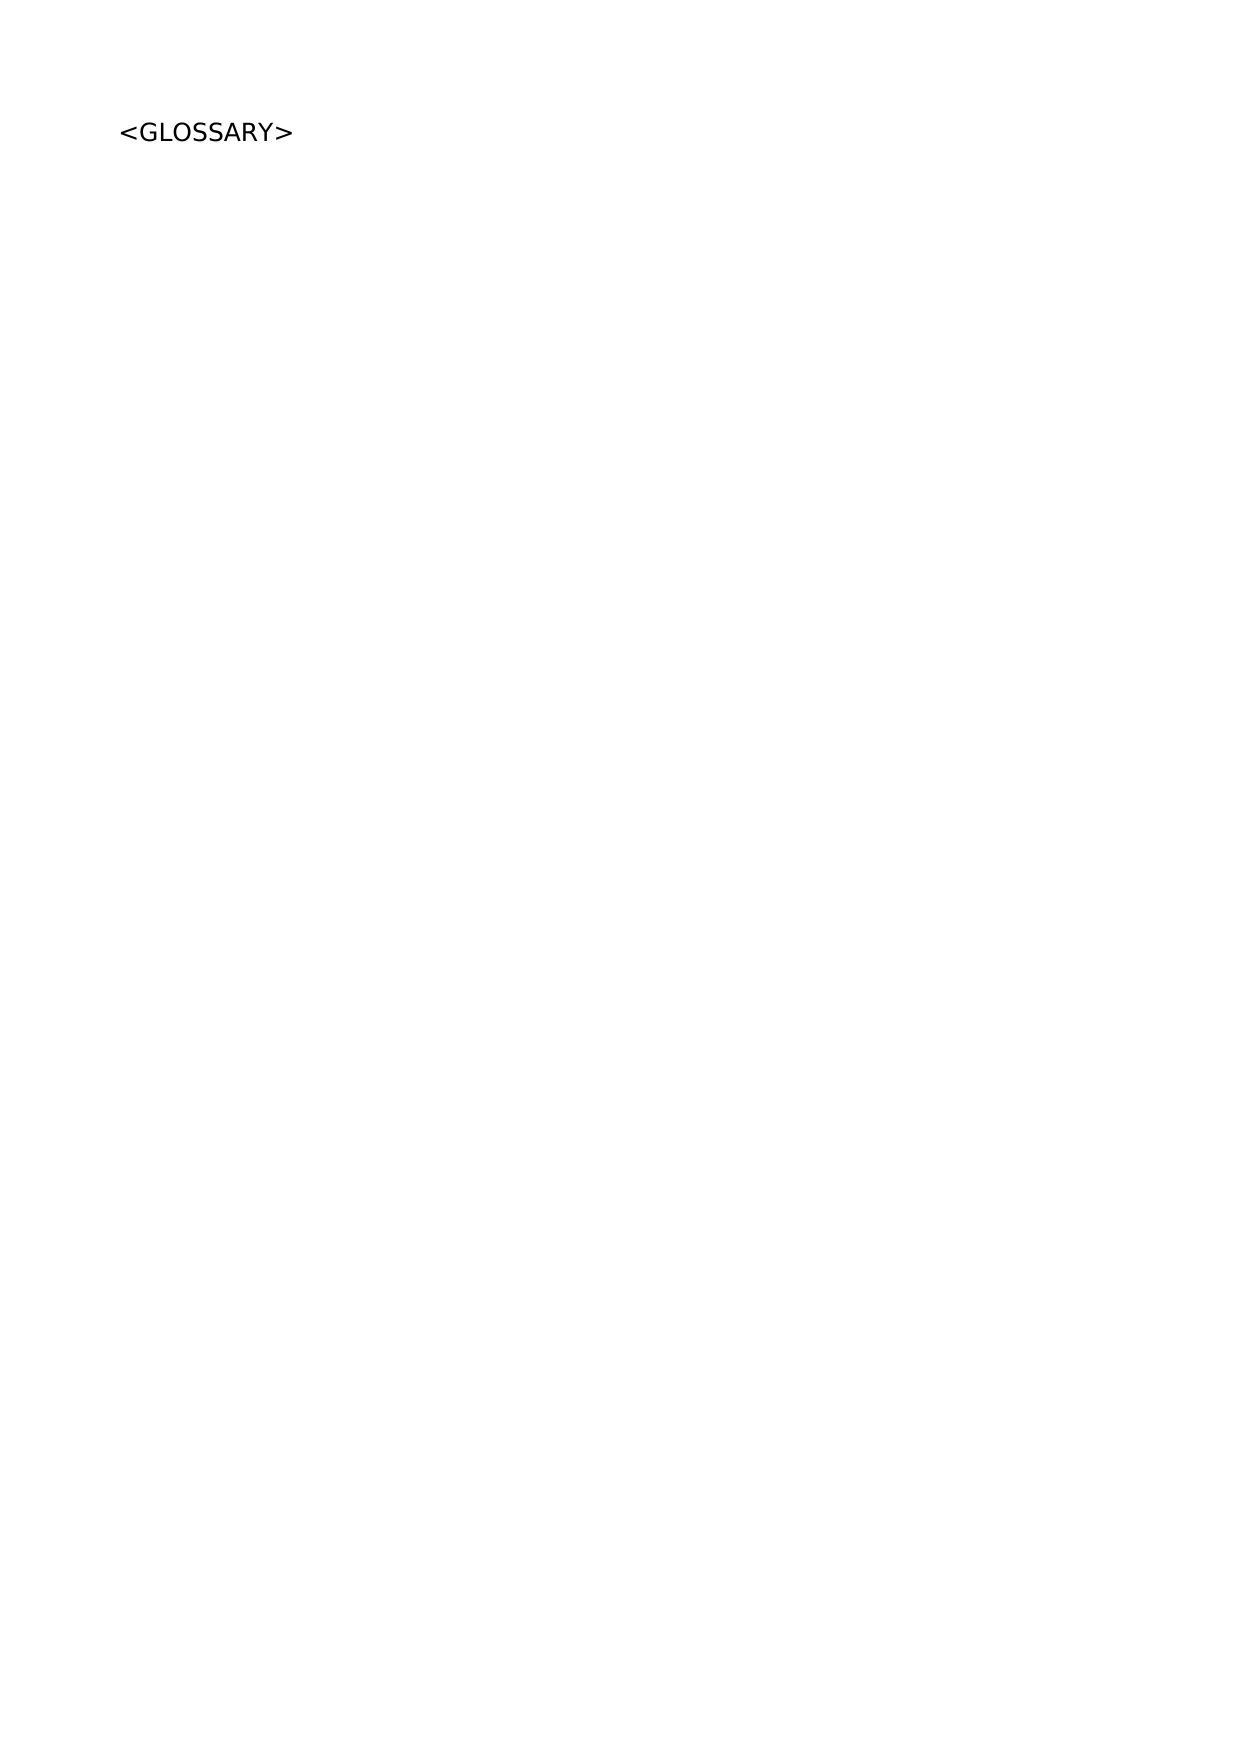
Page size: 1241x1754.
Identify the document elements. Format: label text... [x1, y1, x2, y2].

text <GLOSSARY> [118, 118, 1122, 147]
